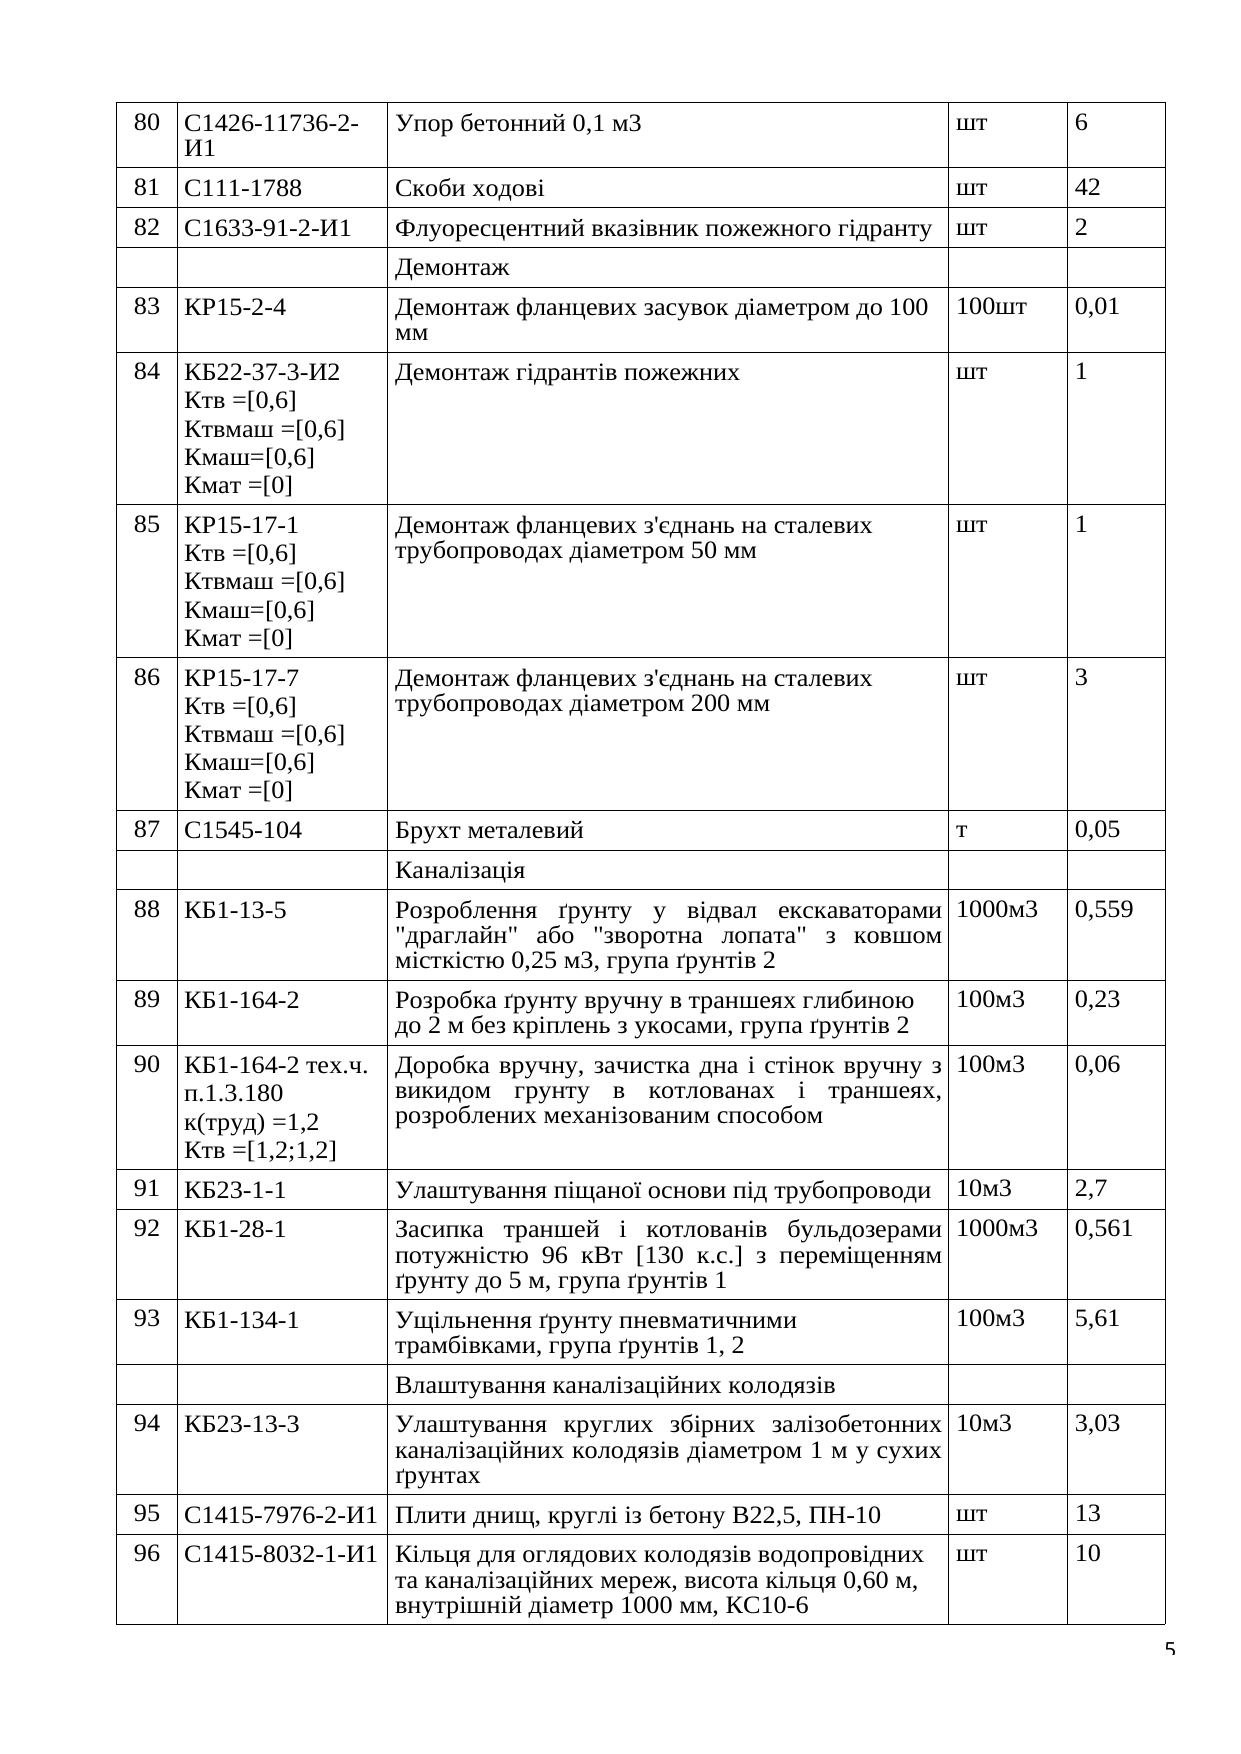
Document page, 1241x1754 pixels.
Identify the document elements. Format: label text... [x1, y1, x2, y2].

table_cell 100м3 [949, 981, 1067, 1044]
table_cell КБ1-13-5 [178, 890, 387, 979]
table_cell КБ1-134-1 [178, 1300, 387, 1364]
table_cell 1 [1068, 353, 1165, 504]
table_cell КР15-17-7 Ктв =[0,6] Ктвмаш =[0,6] Кмаш=[0,6] Кмат =[0] [178, 658, 387, 810]
table_cell С1633-91-2-И1 [178, 208, 387, 247]
table_cell [1068, 248, 1165, 287]
table_cell [178, 248, 387, 287]
table_cell Улаштування круглих збірних залізобетонних каналізаційних колодязів діаметром 1 м у сухих ґрунтах [388, 1405, 948, 1494]
table_cell 42 [1068, 168, 1165, 207]
table_cell Плити днищ, круглі із бетону В22,5, ПН-10 [388, 1495, 948, 1534]
table_cell 94 [117, 1405, 177, 1494]
table_cell Демонтаж фланцевих з'єднань на сталевих трубопроводах діаметром 200 мм [388, 658, 948, 810]
table_cell 1000м3 [949, 1210, 1067, 1299]
table_cell 100шт [949, 288, 1067, 352]
table_cell С1415-8032-1-И1 [178, 1535, 387, 1624]
table_cell [1068, 851, 1165, 889]
table_cell 86 [117, 658, 177, 810]
table_cell 93 [117, 1300, 177, 1364]
table_cell 1 [1068, 505, 1165, 657]
table_cell [117, 1365, 177, 1404]
table_cell 92 [117, 1210, 177, 1299]
table_cell шт [949, 103, 1067, 167]
table_cell 84 [117, 353, 177, 504]
table_cell КР15-2-4 [178, 288, 387, 352]
table_cell 3 [1068, 658, 1165, 810]
table_cell 91 [117, 1170, 177, 1209]
table_cell 90 [117, 1046, 177, 1169]
table_cell 96 [117, 1535, 177, 1624]
table_cell 10м3 [949, 1405, 1067, 1494]
table_cell КБ23-1-1 [178, 1170, 387, 1209]
table_cell КБ1-164-2 [178, 981, 387, 1044]
table_cell Розробка ґрунту вручну в траншеях глибиною до 2 м без кріплень з укосами, група ґрунтів 2 [388, 981, 948, 1044]
table_cell Влаштування каналізаційних колодязів [388, 1365, 948, 1404]
table_cell шт [949, 505, 1067, 657]
table_cell шт [949, 208, 1067, 247]
table_cell 87 [117, 811, 177, 849]
table_cell 88 [117, 890, 177, 979]
table_cell 100м3 [949, 1300, 1067, 1364]
table_cell [117, 851, 177, 889]
table_cell Демонтаж гідрантів пожежних [388, 353, 948, 504]
table_cell Розроблення ґрунту у відвал екскаваторами "драглайн" або "зворотна лопата" з ковшом місткістю 0,25 м3, група ґрунтів 2 [388, 890, 948, 979]
table_cell 10м3 [949, 1170, 1067, 1209]
table_cell КБ22-37-3-И2 Ктв =[0,6] Ктвмаш =[0,6] Кмаш=[0,6] Кмат =[0] [178, 353, 387, 504]
table_cell т [949, 811, 1067, 849]
table_cell шт [949, 1495, 1067, 1534]
table_cell 0,561 [1068, 1210, 1165, 1299]
table_cell шт [949, 168, 1067, 207]
table_cell [949, 1365, 1067, 1404]
table_cell Улаштування піщаної основи під трубопроводи [388, 1170, 948, 1209]
table_cell 82 [117, 208, 177, 247]
table_cell КБ23-13-3 [178, 1405, 387, 1494]
table_cell 0,01 [1068, 288, 1165, 352]
table_cell 89 [117, 981, 177, 1044]
table_cell 0,23 [1068, 981, 1165, 1044]
table_cell 10 [1068, 1535, 1165, 1624]
table_cell 0,05 [1068, 811, 1165, 849]
table_cell КБ1-164-2 тех.ч. п.1.3.180 к(труд) =1,2 Ктв =[1,2;1,2] [178, 1046, 387, 1169]
table_cell 85 [117, 505, 177, 657]
table_cell Демонтаж [388, 248, 948, 287]
table_cell С1415-7976-2-И1 [178, 1495, 387, 1534]
table_cell Демонтаж фланцевих засувок діаметром до 100 мм [388, 288, 948, 352]
table_cell Засипка траншей і котлованів бульдозерами потужністю 96 кВт [130 к.с.] з переміщенням ґрунту до 5 м, група ґрунтів 1 [388, 1210, 948, 1299]
table_cell 0,06 [1068, 1046, 1165, 1169]
table_cell КР15-17-1 Ктв =[0,6] Ктвмаш =[0,6] Кмаш=[0,6] Кмат =[0] [178, 505, 387, 657]
table_cell Кільця для оглядових колодязів водопровідних та каналізаційних мереж, висота кільця 0,60 м, внутрішній діаметр 1000 мм, КС10-6 [388, 1535, 948, 1624]
table_cell Каналізація [388, 851, 948, 889]
table_cell [949, 851, 1067, 889]
table_cell С1545-104 [178, 811, 387, 849]
table_cell 2 [1068, 208, 1165, 247]
table_cell Ущільнення ґрунту пневматичними трамбівками, група ґрунтів 1, 2 [388, 1300, 948, 1364]
table_cell [949, 248, 1067, 287]
table_cell 100м3 [949, 1046, 1067, 1169]
table_cell 6 [1068, 103, 1165, 167]
table_cell 81 [117, 168, 177, 207]
table_cell 1000м3 [949, 890, 1067, 979]
table_cell Упор бетонний 0,1 м3 [388, 103, 948, 167]
table_cell [178, 851, 387, 889]
table_cell Скоби ходові [388, 168, 948, 207]
table_cell Доробка вручну, зачистка дна i стiнок вручну з викидом грунту в котлованах i траншеях, розроблених механiзованим способом [388, 1046, 948, 1169]
table_cell 83 [117, 288, 177, 352]
table_cell Брухт металевий [388, 811, 948, 849]
table_cell 3,03 [1068, 1405, 1165, 1494]
table_cell КБ1-28-1 [178, 1210, 387, 1299]
table_cell шт [949, 1535, 1067, 1624]
table_cell 13 [1068, 1495, 1165, 1534]
table_cell С1426-11736-2-И1 [178, 103, 387, 167]
table_cell 80 [117, 103, 177, 167]
table_cell 2,7 [1068, 1170, 1165, 1209]
table_cell шт [949, 658, 1067, 810]
table_cell шт [949, 353, 1067, 504]
table_cell [178, 1365, 387, 1404]
table_cell 95 [117, 1495, 177, 1534]
table_cell [117, 248, 177, 287]
table_cell Демонтаж фланцевих з'єднань на сталевих трубопроводах діаметром 50 мм [388, 505, 948, 657]
table_cell С111-1788 [178, 168, 387, 207]
table_cell [1068, 1365, 1165, 1404]
table_cell Флуоресцентний вказівник пожежного гідранту [388, 208, 948, 247]
table_cell 0,559 [1068, 890, 1165, 979]
table_cell 5,61 [1068, 1300, 1165, 1364]
